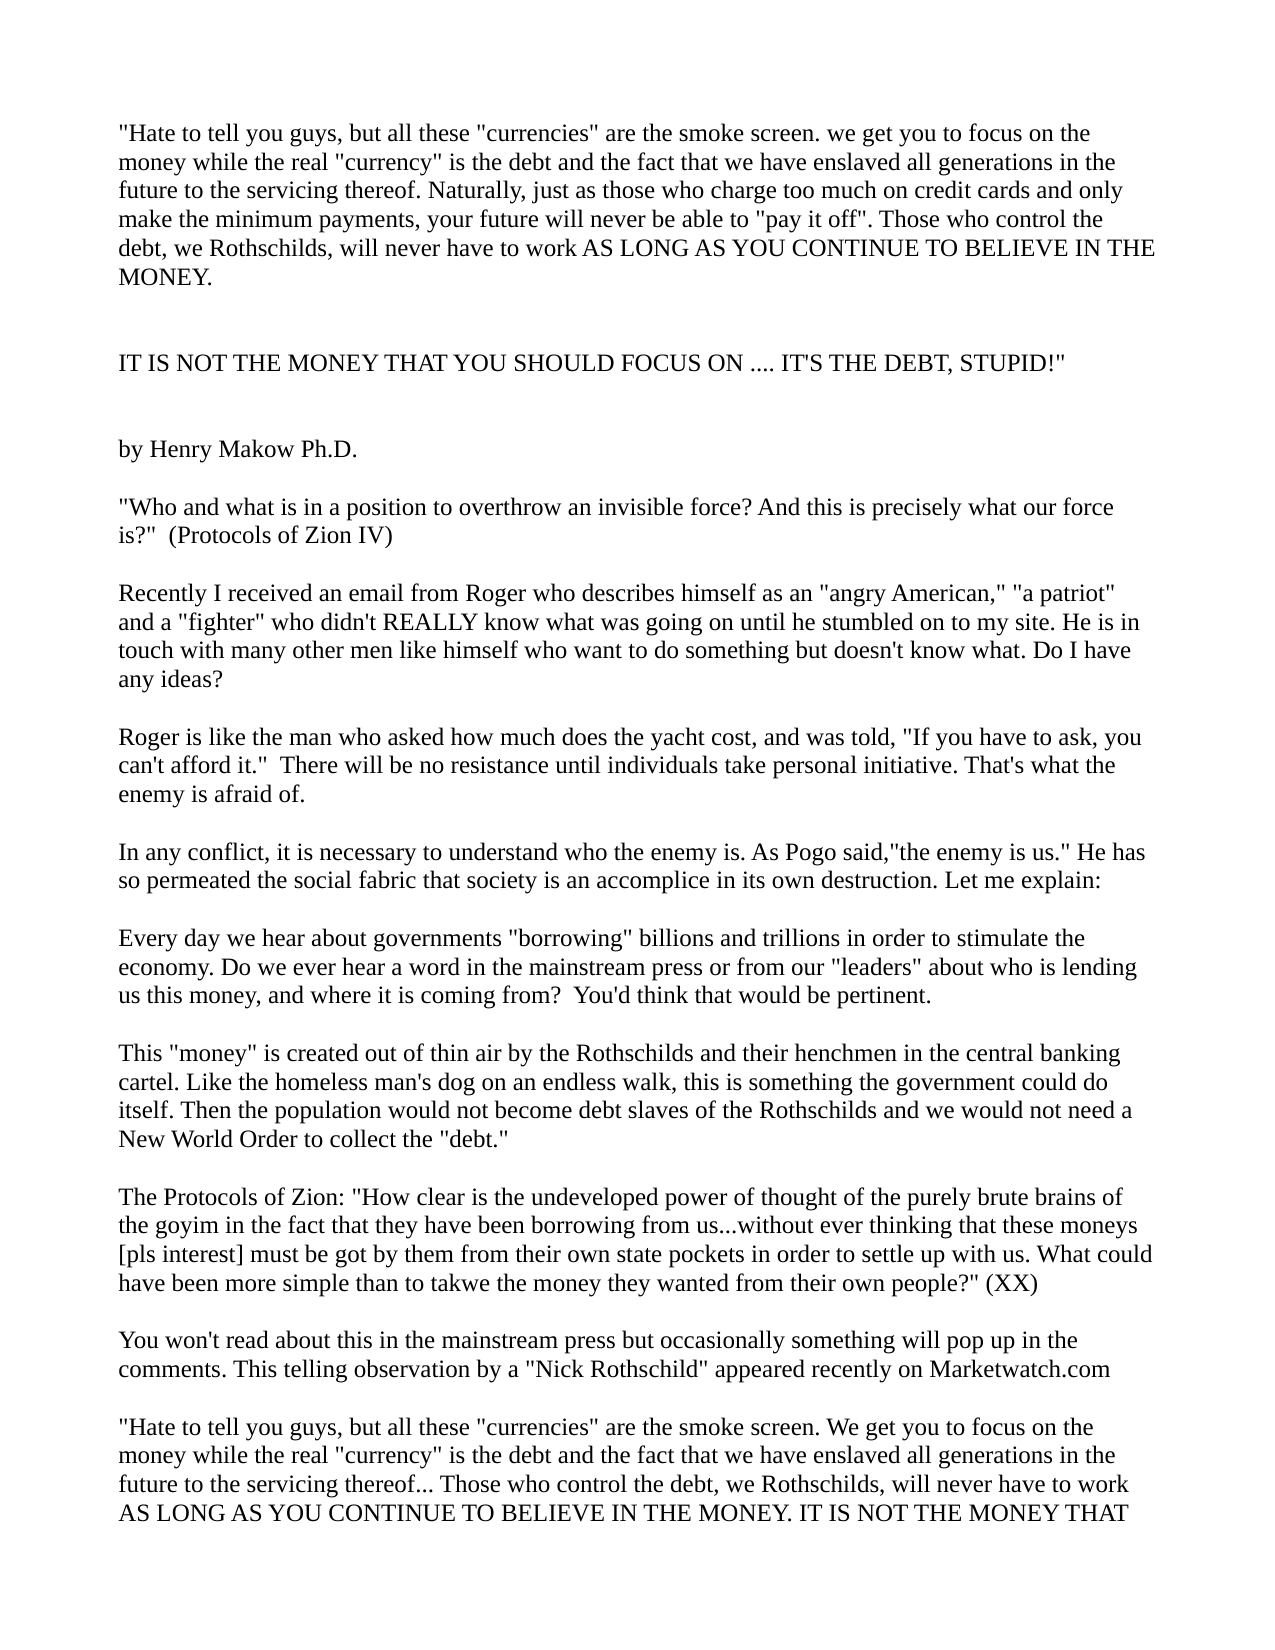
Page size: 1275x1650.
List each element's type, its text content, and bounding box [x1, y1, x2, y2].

text by Henry Makow Ph.D. [118, 434, 1157, 463]
text Roger is like the man who asked how much does the yacht cost, and was told, "If you have to ask, you can't afford it." There will be no resistance until individuals take personal initiative. That's what the enemy is afraid of. [118, 722, 1157, 808]
text The Protocols of Zion: "How clear is the undeveloped power of thought of the purely brute brains of the goyim in the fact that they have been borrowing from us...without ever thinking that these moneys [pls interest] must be got by them from their own state pockets in order to settle up with us. What could have been more simple than to takwe the money they wanted from their own people?" (XX) [118, 1182, 1157, 1297]
text This "money" is created out of thin air by the Rothschilds and their henchmen in the central banking cartel. Like the homeless man's dog on an endless walk, this is something the government could do itself. Then the population would not become debt slaves of the Rothschilds and we would not need a New World Order to collect the "debt." [118, 1038, 1157, 1153]
text "Who and what is in a position to overthrow an invisible force? And this is precisely what our force is?" (Protocols of Zion IV) [118, 492, 1157, 549]
text "Hate to tell you guys, but all these "currencies" are the smoke screen. We get you to focus on the money while the real "currency" is the debt and the fact that we have enslaved all generations in the future to the servicing thereof... Those who control the debt, we Rothschilds, will never have to work AS LONG AS YOU CONTINUE TO BELIEVE IN THE MONEY. IT IS NOT THE MONEY THAT [118, 1412, 1157, 1527]
text You won't read about this in the mainstream press but occasionally something will pop up in the comments. This telling observation by a "Nick Rothschild" appeared recently on Marketwatch.com [118, 1326, 1157, 1383]
text Recently I received an email from Roger who describes himself as an "angry American," "a patriot" and a "fighter" who didn't REALLY know what was going on until he stumbled on to my site. He is in touch with many other men like himself who want to do something but doesn't know what. Do I have any ideas? [118, 578, 1157, 693]
text IT IS NOT THE MONEY THAT YOU SHOULD FOCUS ON .... IT'S THE DEBT, STUPID!" [118, 348, 1157, 377]
text "Hate to tell you guys, but all these "currencies" are the smoke screen. we get you to focus on the money while the real "currency" is the debt and the fact that we have enslaved all generations in the future to the servicing thereof. Naturally, just as those who charge too much on credit cards and only make the minimum payments, your future will never be able to "pay it off". Those who control the debt, we Rothschilds, will never have to work AS LONG AS YOU CONTINUE TO BELIEVE IN THE MONEY. [118, 118, 1157, 291]
text Every day we hear about governments "borrowing" billions and trillions in order to stimulate the economy. Do we ever hear a word in the mainstream press or from our "leaders" about who is lending us this money, and where it is coming from? You'd think that would be pertinent. [118, 923, 1157, 1009]
text In any conflict, it is necessary to understand who the enemy is. As Pogo said,"the enemy is us." He has so permeated the social fabric that society is an accomplice in its own destruction. Let me explain: [118, 837, 1157, 894]
